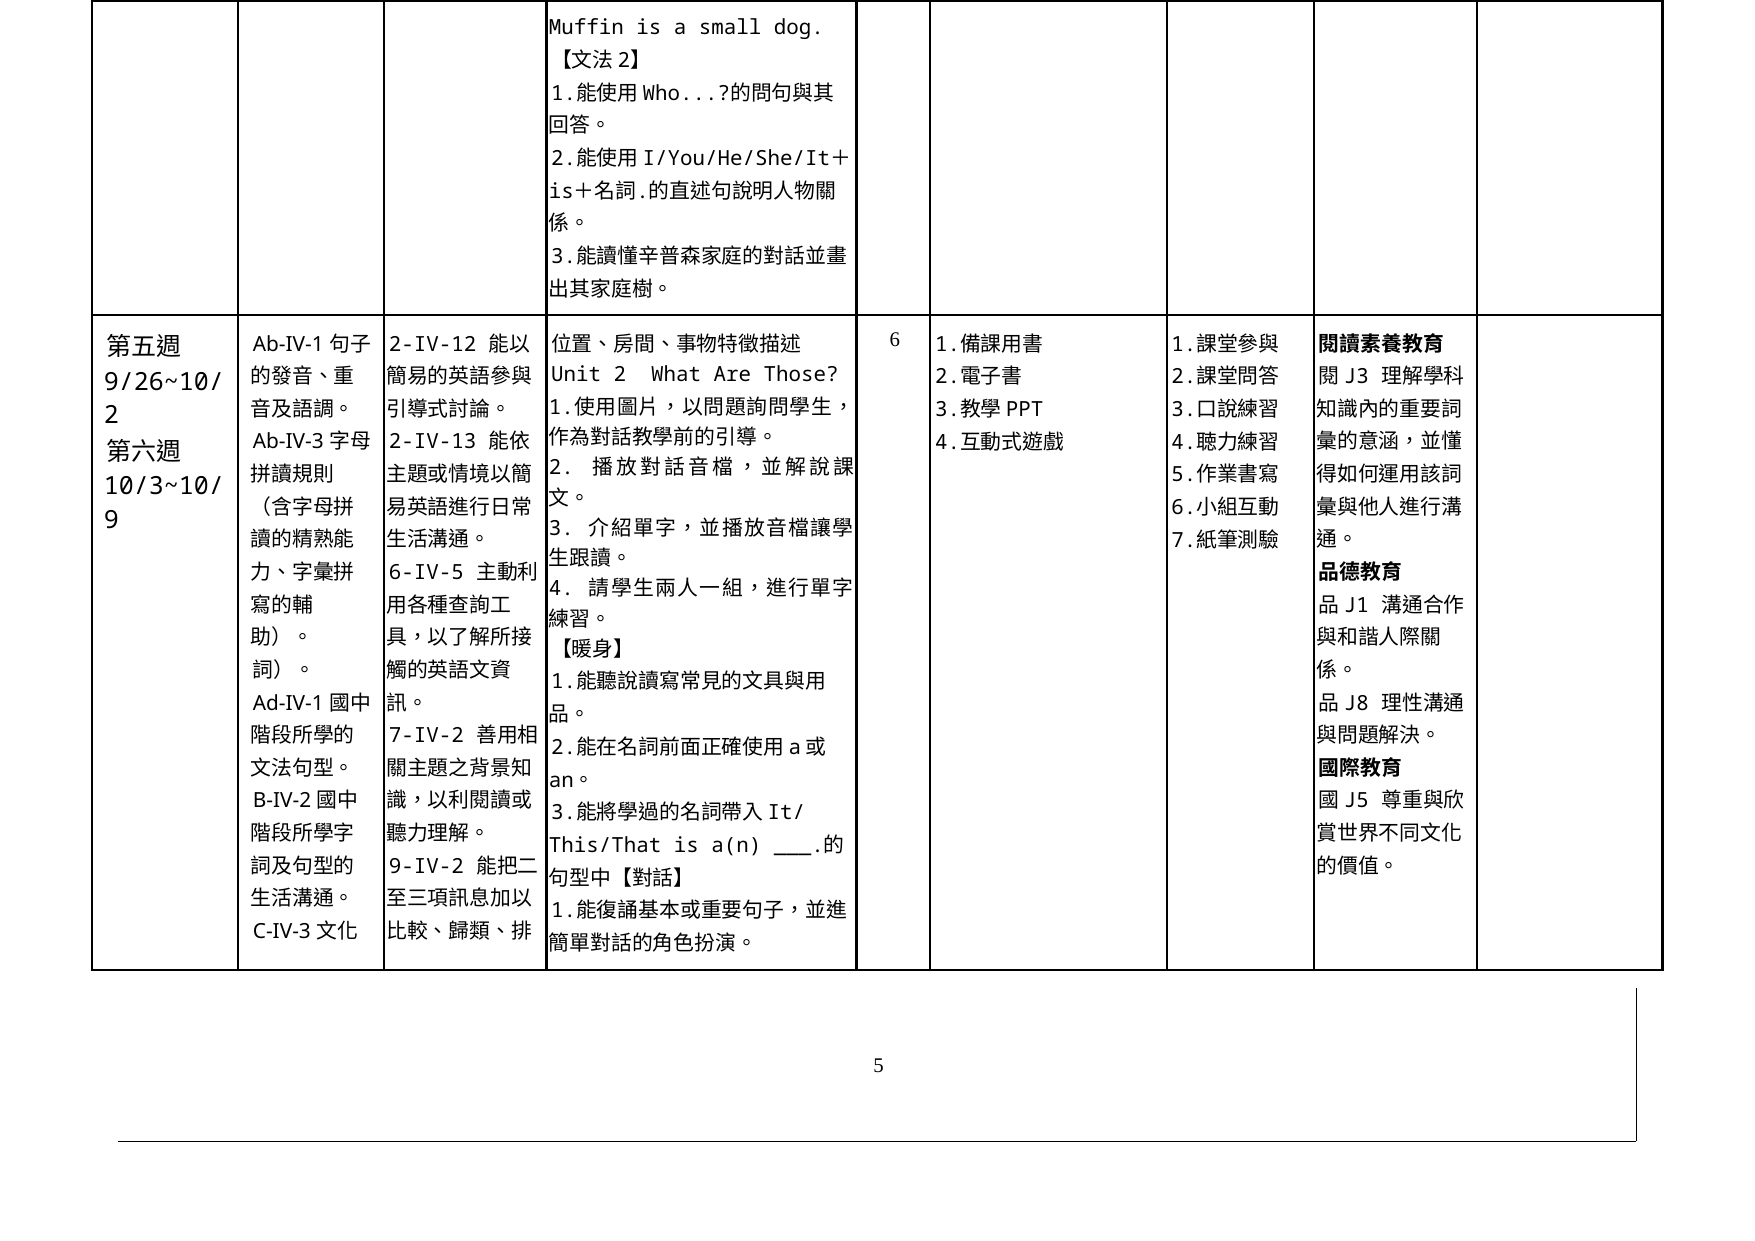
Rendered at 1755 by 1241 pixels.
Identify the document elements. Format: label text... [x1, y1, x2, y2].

table_cell [858, 2, 929, 314]
table_cell 6 [858, 316, 929, 969]
table_cell [1478, 2, 1661, 314]
table_cell [385, 2, 545, 314]
table_cell 1.備課用書 2.電子書 3.教學PPT 4.互動式遊戲 [931, 316, 1166, 969]
table_cell Ab-IV-1 句子的發音、重音及語調。 Ab-IV-3 字母拼讀規則（含字母拼讀的精熟能力、字彙拼寫的輔助）。 詞）。 Ad-IV-1 國中階段所學的文法句型。 B-IV-2 國中階段所學字詞及句型的生活溝通。 C-IV-3 文化 [239, 316, 383, 969]
table_cell [1478, 316, 1661, 969]
table_cell [1315, 2, 1476, 314]
table_cell 1.課堂參與 2.課堂問答 3.口說練習 4.聴力練習 5.作業書寫 6.小組互動 7.紙筆測驗 [1168, 316, 1313, 969]
table_cell [239, 2, 383, 314]
table_cell 第五週9/26~10/2 第六週10/3~10/9 [93, 316, 237, 969]
table_cell [93, 2, 237, 314]
table_cell 2-IV-12 能以簡易的英語參與引導式討論。 2-IV-13 能依主題或情境以簡易英語進行日常生活溝通。 6-IV-5 主動利用各種查詢工具，以了解所接觸的英語文資訊。 7-IV-2 善用相關主題之背景知識，以利閱讀或聽力理解。 9-IV-2 能把二至三項訊息加以比較、歸類、排 [385, 316, 545, 969]
table_cell [1168, 2, 1313, 314]
table_cell 閱讀素養教育 閱J3 理解學科知識內的重要詞彙的意涵，並懂得如何運用該詞彙與他人進行溝通。 品德教育 品J1 溝通合作與和諧人際關係。 品J8 理性溝通與問題解決。 國際教育 國J5 尊重與欣賞世界不同文化的價值。 [1315, 316, 1476, 969]
table_cell [931, 2, 1166, 314]
table_cell 位置、房間、事物特徵描述 Unit 2 What Are Those? 1.使用圖片，以問題詢問學生，作為對話教學前的引導。 2. 播放對話音檔，並解說課文。 3. 介紹單字，並播放音檔讓學生跟讀。 4. 請學生兩人一組，進行單字練習。 【暖身】 1.能聽說讀寫常見的文具與用品。 2.能在名詞前面正確使用a或an。 3.能將學過的名詞帶入It/This/That is a(n) ___.的句型中【對話】 1.能復誦基本或重要句子，並進簡單對話的角色扮演。 [548, 316, 855, 969]
table_cell Muffin is a small dog. 【文法2】 1.能使用Who...?的問句與其回答。 2.能使用I/You/He/She/It＋is＋名詞.的直述句說明人物關係。 3.能讀懂辛普森家庭的對話並畫出其家庭樹。 [548, 2, 855, 314]
